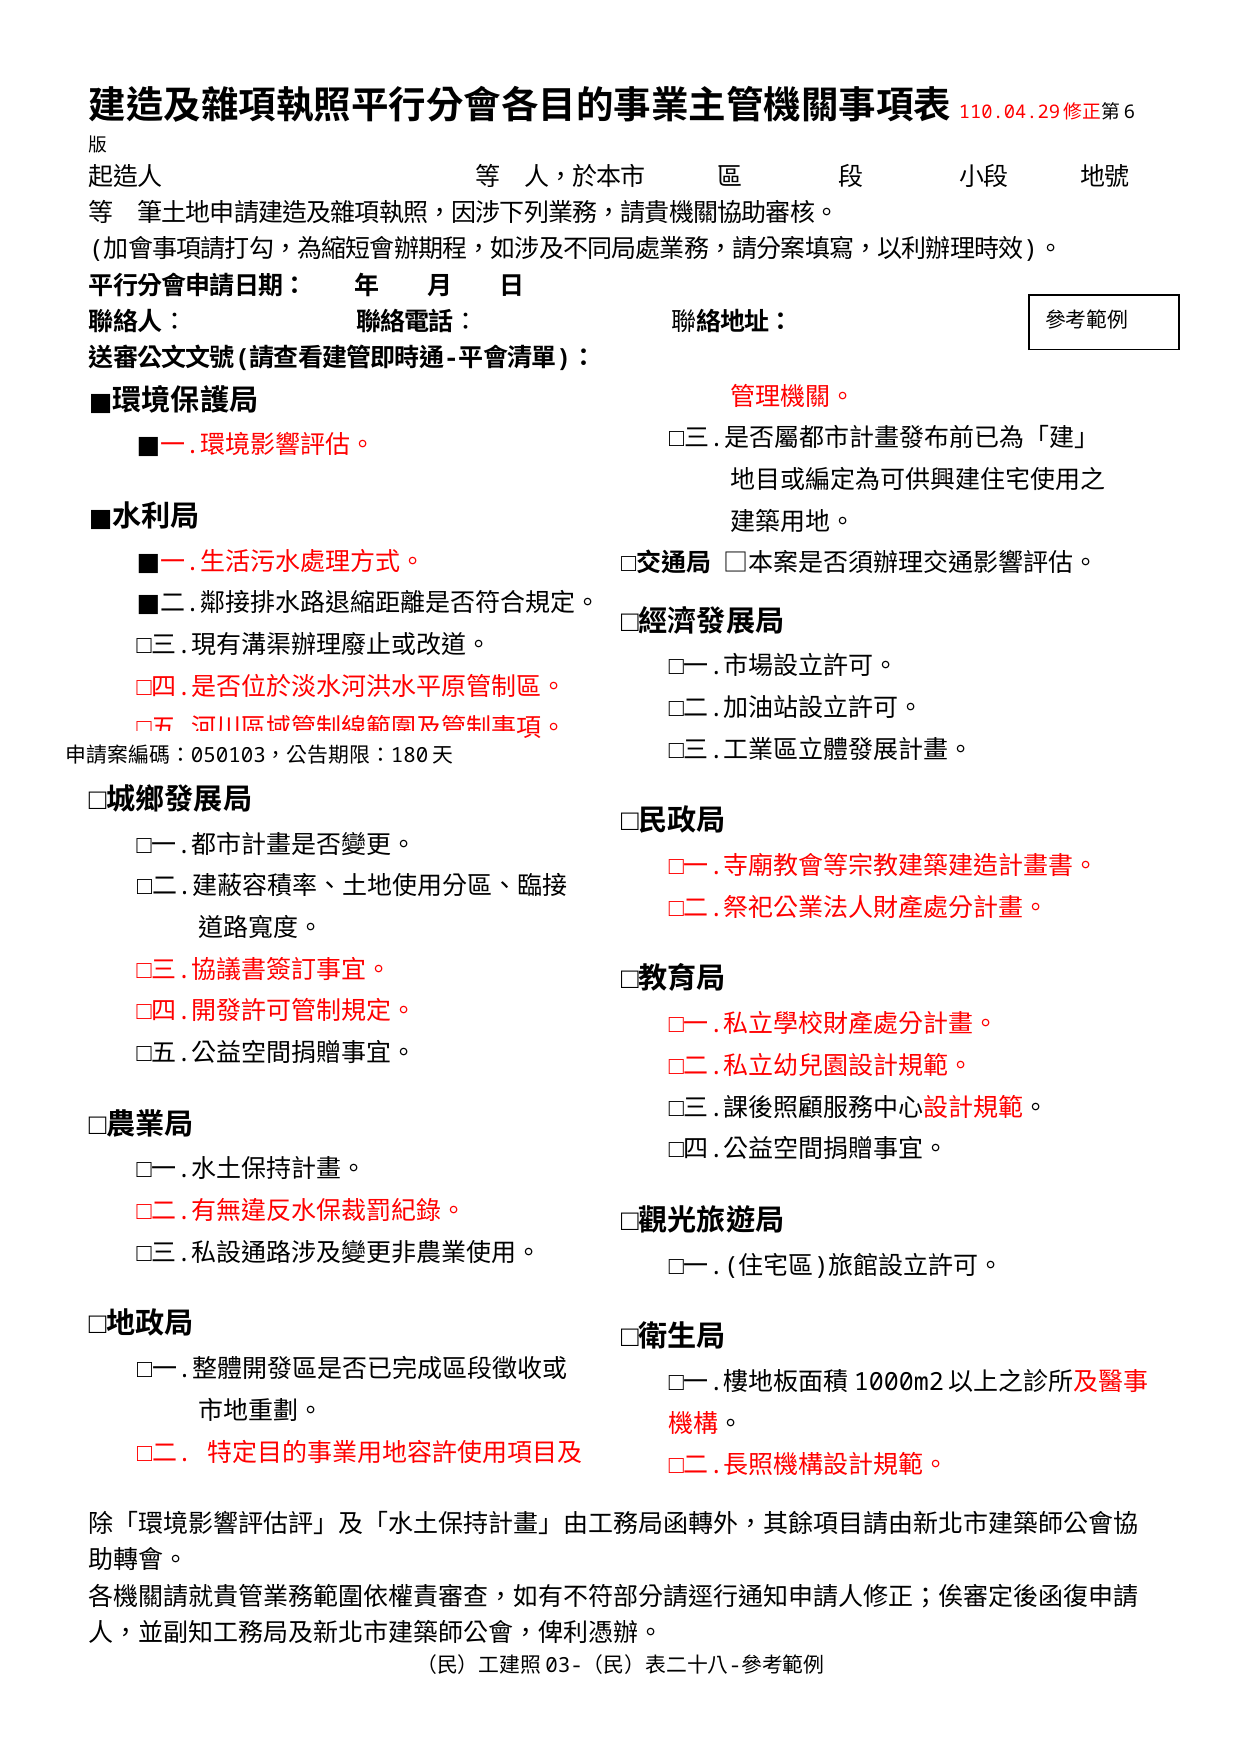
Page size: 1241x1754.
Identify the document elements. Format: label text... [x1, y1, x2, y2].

text □五.公益空間捐贈事宜。 [136, 1032, 606, 1069]
text ■一.環境影響評估。 [136, 425, 606, 461]
text □一.市場設立許可。 □二.加油站設立許可。 [668, 646, 1138, 724]
text ■水利局 [89, 492, 579, 535]
text □城鄉發展局 [89, 775, 579, 818]
text □地政局 [89, 1300, 579, 1342]
text □交通局 □本案是否須辦理交通影響評估。 [621, 543, 1111, 579]
text □經濟發展局 [621, 597, 1111, 639]
text □農業局 [89, 1100, 579, 1143]
text □三.協議書簽訂事宜。 [136, 949, 606, 985]
text □三.私設通路涉及變更非農業使用。 [136, 1232, 606, 1268]
text □一.都市計畫是否變更。 [136, 824, 606, 860]
text □一.水土保持計畫。 [136, 1149, 606, 1185]
text □四.是否位於淡水河洪水平原管制區。 [136, 666, 620, 702]
text □一.整體開發區是否已完成區段徵收或市地重劃。 [137, 1349, 591, 1427]
text □二.祭祀公業法人財產處分計畫。 [668, 887, 1138, 923]
text □四.公益空間捐贈事宜。 [668, 1129, 1152, 1165]
text ■一.生活污水處理方式。 [136, 541, 620, 577]
text □四.開發許可管制規定。 [136, 991, 606, 1027]
text □二.有無違反水保裁罰紀錄。 [136, 1191, 606, 1227]
text [1030, 296, 1178, 349]
text □教育局 [621, 955, 1111, 997]
text □二. 特定目的事業用地容許使用項目及 [137, 1432, 591, 1468]
text ■二.鄰接排水路退縮距離是否符合規定。 [136, 583, 606, 619]
text 管理機關。 [669, 376, 1123, 412]
text □一.(住宅區)旅館設立許可。 [668, 1245, 1152, 1281]
text □觀光旅遊局 [621, 1196, 1111, 1239]
text □一.私立學校財產處分計畫。 [668, 1004, 1152, 1040]
text □一.樓地板面積1000m2以上之診所及醫事機構。 [668, 1362, 1152, 1439]
text 申請案編碼：050103，公告期限：180天 [66, 738, 498, 768]
text □五.河川區域管制線範圍及管制事項。 [136, 708, 620, 744]
text □二.私立幼兒園設計規範。 [668, 1045, 1152, 1082]
text □二.建蔽容積率、土地使用分區、臨接道路寬度。 [137, 866, 591, 944]
text □二.長照機構設計規範。 [668, 1445, 1152, 1481]
text □三.現有溝渠辦理廢止或改道。 [136, 624, 620, 661]
text □民政局 [621, 797, 1111, 839]
text □三.課後照顧服務中心設計規範。 [668, 1087, 1152, 1123]
text □三.工業區立體發展計畫。 [668, 729, 1138, 765]
text □三.是否屬都市計畫發布前已為「建」地目或編定為可供興建住宅使用之建築用地。 [669, 418, 1123, 537]
text ■環境保護局 [89, 376, 579, 418]
text □一.寺廟教會等宗教建築建造計畫書。 [668, 846, 1138, 882]
text □衛生局 [621, 1313, 1111, 1355]
text 參考範例 [1045, 303, 1163, 333]
text □交通局 □本案是否須辦理交通影響評估。 [51, 731, 513, 784]
